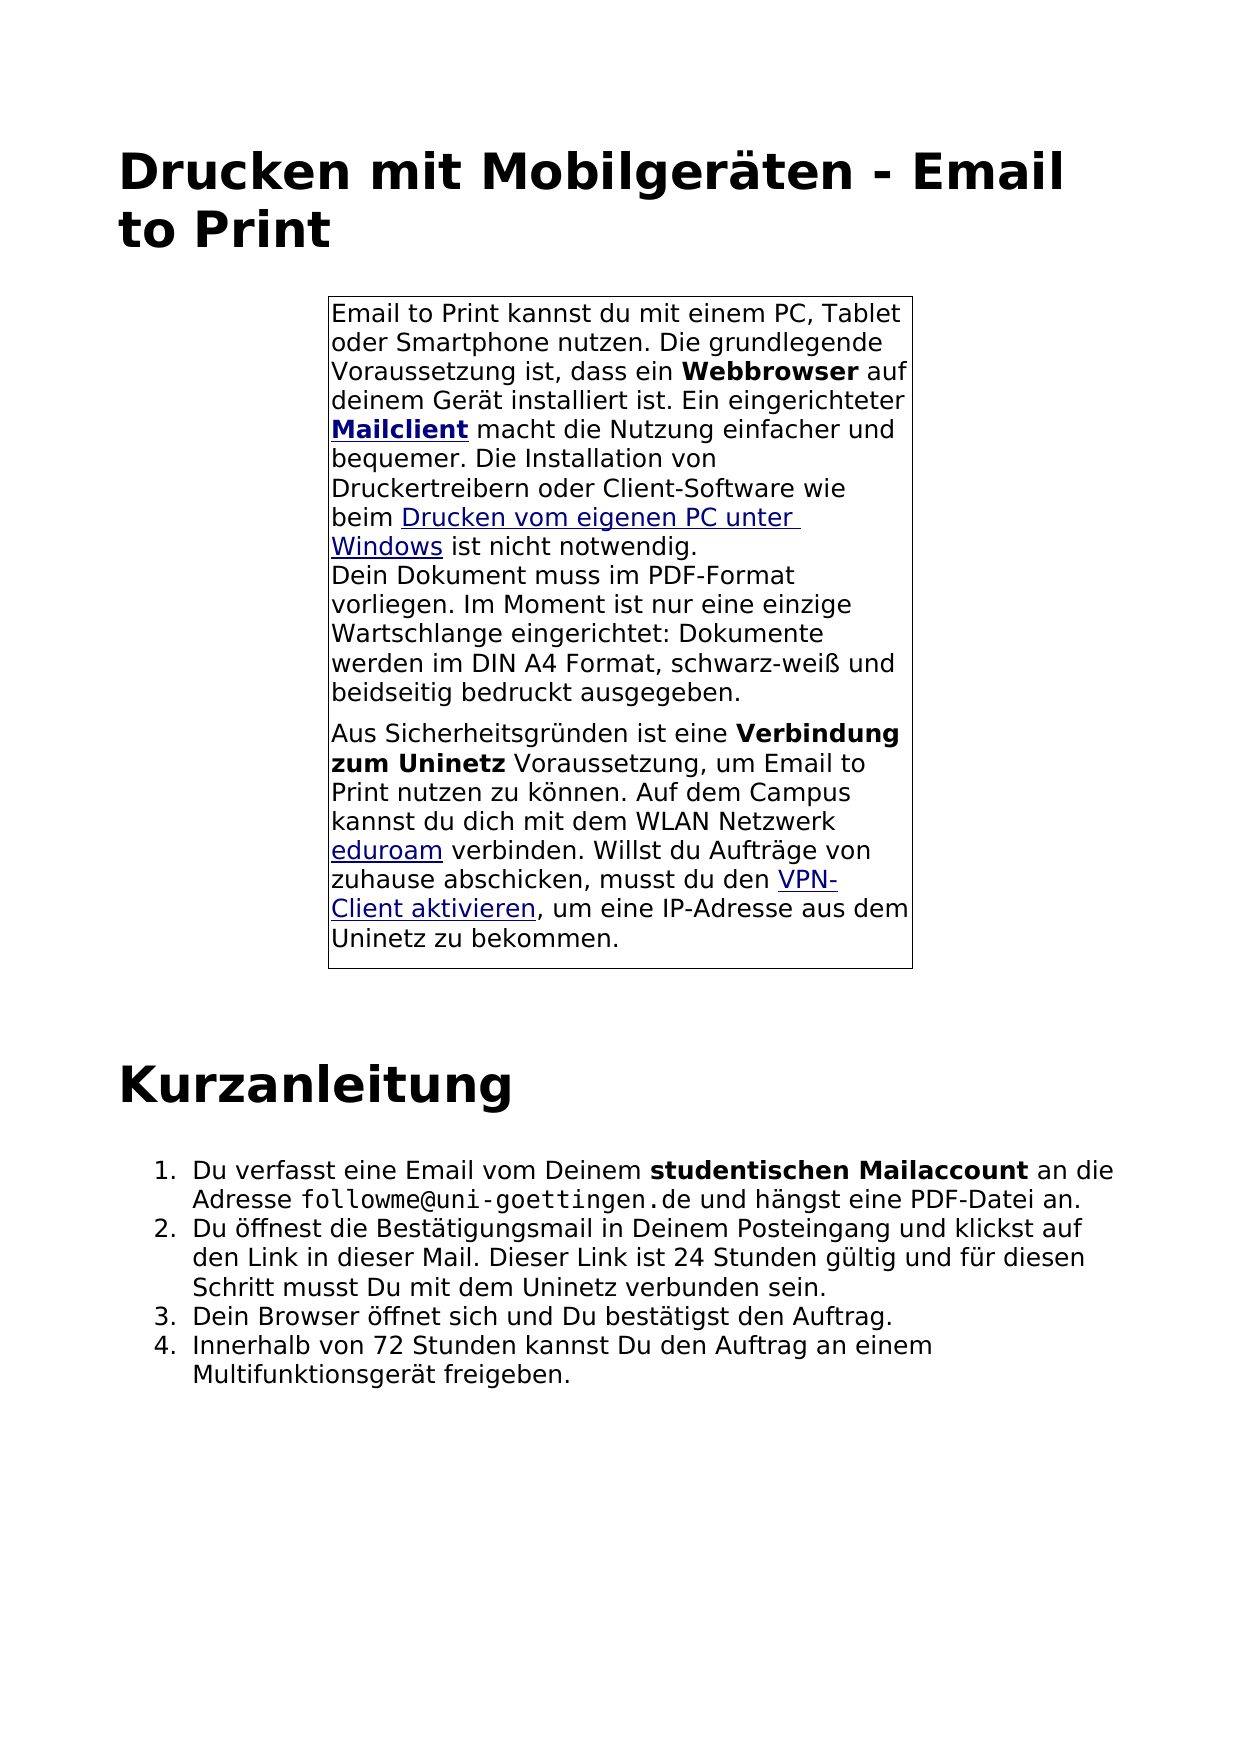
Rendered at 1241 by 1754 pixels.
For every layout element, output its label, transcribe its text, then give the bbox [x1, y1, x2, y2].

table_header Email to Print kannst du mit einem PC, Tablet oder Smartphone nutzen. Die grundlegende Voraussetzung ist, dass ein Webbrowser auf deinem Gerät installiert ist. Ein eingerichteter Mailclient macht die Nutzung einfacher und bequemer. Die Installation von Druckertreibern oder Client-Software wie beim Drucken vom eigenen PC unter Windows ist nicht notwendig. Dein Dokument muss im PDF-Format vorliegen. Im Moment ist nur eine einzige Wartschlange eingerichtet: Dokumente werden im DIN A4 Format, schwarz-weiß und beidseitig bedruckt ausgegeben. Aus Sicherheitsgründen ist eine Verbindung zum Uninetz Voraussetzung, um Email to Print nutzen zu können. Auf dem Campus kannst du dich mit dem WLAN Netzwerk eduroam verbinden. Willst du Aufträge von zuhause abschicken, musst du den VPN-Client aktivieren, um eine IP-Adresse aus dem Uninetz zu bekommen. [329, 297, 912, 968]
list Du öffnest die Bestätigungsmail in Deinem Posteingang und klickst auf den Link in dieser Mail. Dieser Link ist 24 Stunden gültig und für diesen Schritt musst Du mit dem Uninetz verbunden sein. [177, 1214, 1122, 1302]
subtitle Drucken mit Mobilgeräten - Email to Print [118, 143, 1122, 259]
list Innerhalb von 72 Stunden kannst Du den Auftrag an einem Multifunktionsgerät freigeben. [177, 1331, 1122, 1389]
list Dein Browser öffnet sich und Du bestätigst den Auftrag. [177, 1302, 1122, 1331]
list Du verfasst eine Email vom Deinem studentischen Mailaccount an die Adresse followme@uni-goettingen.de und hängst eine PDF-Datei an. [177, 1156, 1122, 1214]
subtitle Kurzanleitung [118, 1056, 1122, 1114]
